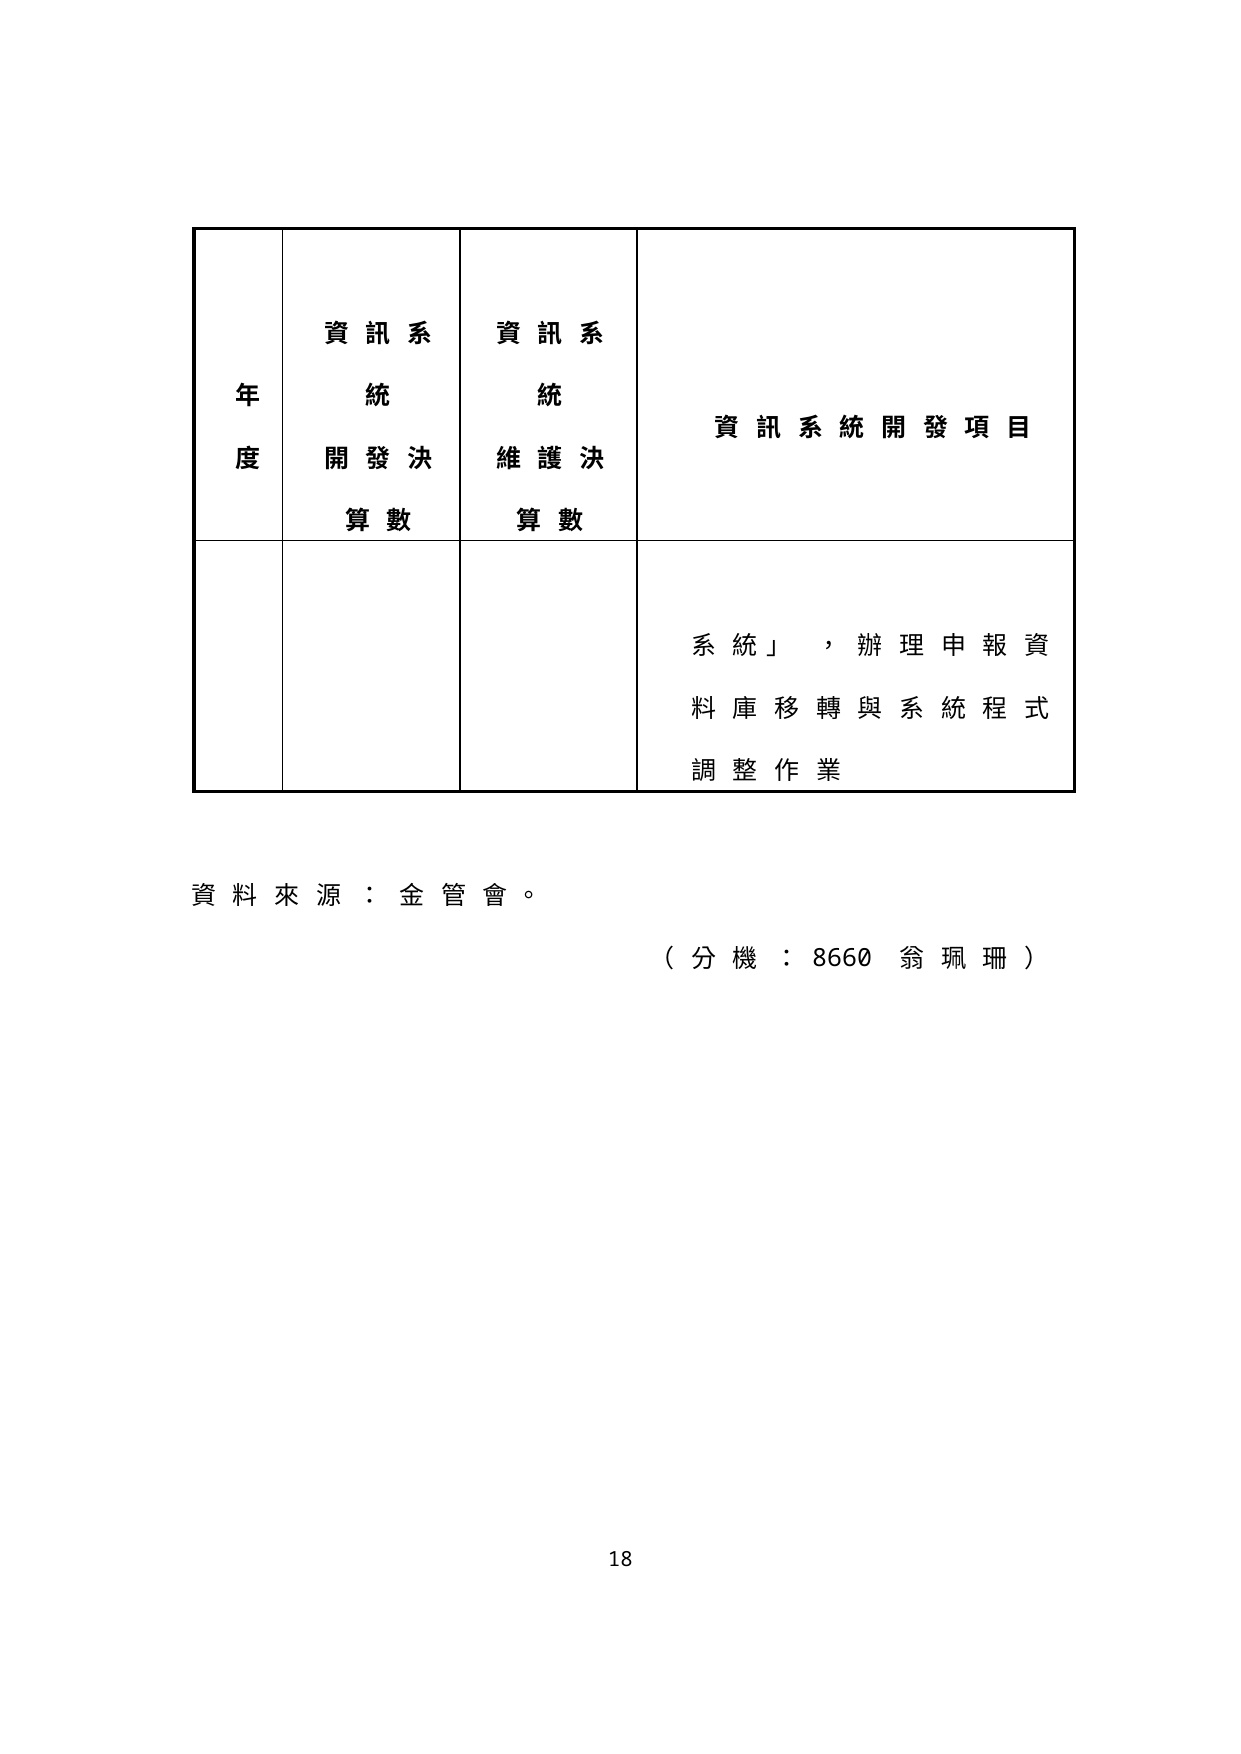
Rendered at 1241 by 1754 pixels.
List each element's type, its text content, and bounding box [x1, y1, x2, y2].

table_cell [196, 541, 282, 790]
text 資料來源：金管會。 [183, 852, 1058, 915]
table_cell [461, 541, 636, 790]
table_header 年度 [196, 230, 282, 540]
table_cell [283, 541, 459, 790]
table_header 資訊系統 開發決算數 [283, 230, 459, 540]
table_header 資訊系統開發項目 [638, 230, 1073, 540]
text （分機：8660 翁珮珊） [183, 915, 1058, 977]
table_header 資訊系統 維護決算數 [461, 230, 636, 540]
table_cell 系統」，辦理申報資料庫移轉與系統程式調整作業 [638, 541, 1073, 790]
